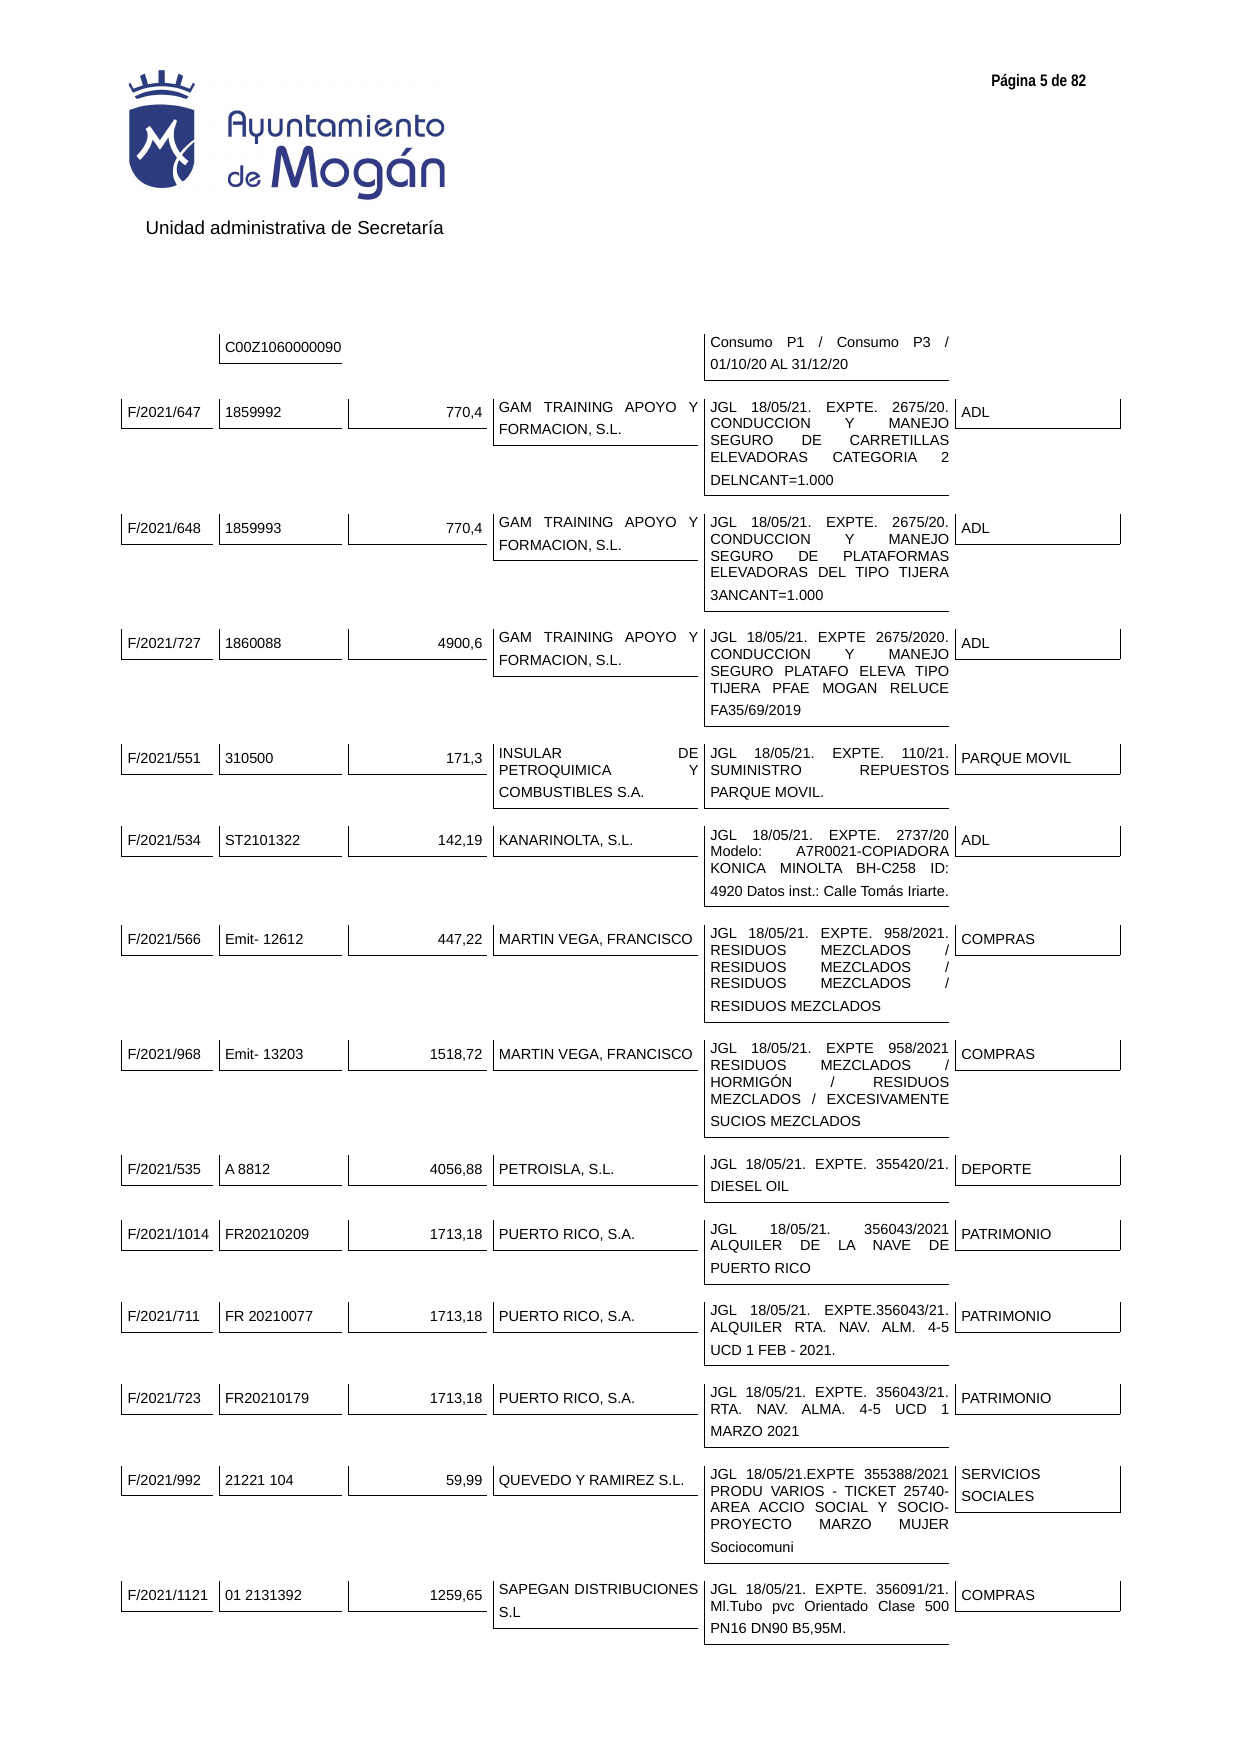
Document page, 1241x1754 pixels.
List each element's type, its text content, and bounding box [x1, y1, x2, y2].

table_cell 1859993 [216, 511, 345, 626]
table_cell PATRIMONIO [952, 1381, 1123, 1463]
table_cell MARTIN VEGA, FRANCISCO [490, 922, 701, 1037]
table_cell 4900,6 [345, 626, 490, 741]
table_cell [118, 331, 216, 396]
table_cell COMPRAS [952, 1037, 1123, 1152]
table_cell GAM TRAINING APOYO Y FORMACION, S.L. [490, 511, 701, 626]
table_cell F/2021/534 [118, 823, 216, 922]
table_cell 1859992 [216, 396, 345, 511]
picture [128, 70, 445, 206]
table_cell 59,99 [345, 1463, 490, 1578]
table_cell F/2021/648 [118, 511, 216, 626]
table_cell F/2021/535 [118, 1153, 216, 1217]
table_cell Emit- 12612 [216, 922, 345, 1037]
table_cell 770,4 [345, 511, 490, 626]
table_cell [345, 331, 490, 396]
table_cell JGL 18/05/21. EXPTE. 2737/20 Modelo: A7R0021-COPIADORA KONICA MINOLTA BH-C258 ID: 4920 Datos inst.: Calle Tomás Iriarte. [701, 823, 952, 922]
table_cell ADL [952, 626, 1123, 741]
table_cell FR 20210077 [216, 1299, 345, 1381]
table_cell ADL [952, 511, 1123, 626]
table_cell MARTIN VEGA, FRANCISCO [490, 1037, 701, 1152]
table_cell 1713,18 [345, 1218, 490, 1299]
table_cell JGL 18/05/21. EXPTE.356043/21. ALQUILER RTA. NAV. ALM. 4-5 UCD 1 FEB - 2021. [701, 1299, 952, 1381]
table_cell 1860088 [216, 626, 345, 741]
table_cell 770,4 [345, 396, 490, 511]
table_cell 21221 104 [216, 1463, 345, 1578]
table_cell 310500 [216, 741, 345, 823]
table_cell COMPRAS [952, 1578, 1123, 1660]
table_cell [490, 331, 701, 396]
table_cell F/2021/711 [118, 1299, 216, 1381]
table_cell A 8812 [216, 1153, 345, 1217]
table_cell ADL [952, 396, 1123, 511]
table_cell 1518,72 [345, 1037, 490, 1152]
table_cell JGL 18/05/21. EXPTE. 110/21. SUMINISTRO REPUESTOS PARQUE MOVIL. [701, 741, 952, 823]
table_cell ADL [952, 823, 1123, 922]
table_cell KANARINOLTA, S.L. [490, 823, 701, 922]
table_cell Emit- 13203 [216, 1037, 345, 1152]
table_cell 1713,18 [345, 1299, 490, 1381]
table_cell 171,3 [345, 741, 490, 823]
table_cell DEPORTE [952, 1153, 1123, 1217]
table_cell PUERTO RICO, S.A. [490, 1299, 701, 1381]
table_cell PETROISLA, S.L. [490, 1153, 701, 1217]
table_cell JGL 18/05/21. EXPTE. 2675/20. CONDUCCION Y MANEJO SEGURO DE PLATAFORMAS ELEVADORAS DEL TIPO TIJERA 3ANCANT=1.000 [701, 511, 952, 626]
table_cell JGL 18/05/21. EXPTE 2675/2020. CONDUCCION Y MANEJO SEGURO PLATAFO ELEVA TIPO TIJERA PFAE MOGAN RELUCE FA35/69/2019 [701, 626, 952, 741]
table_cell SERVICIOS SOCIALES [952, 1463, 1123, 1578]
table_cell F/2021/727 [118, 626, 216, 741]
table_cell F/2021/1121 [118, 1578, 216, 1660]
table_cell JGL 18/05/21. EXPTE. 958/2021. RESIDUOS MEZCLADOS / RESIDUOS MEZCLADOS / RESIDUOS MEZCLADOS / RESIDUOS MEZCLADOS [701, 922, 952, 1037]
table_cell 142,19 [345, 823, 490, 922]
table_cell JGL 18/05/21.EXPTE 355388/2021 PRODU VARIOS - TICKET 25740- AREA ACCIO SOCIAL Y SOCIO- PROYECTO MARZO MUJER Sociocomuni [701, 1463, 952, 1578]
table_cell PUERTO RICO, S.A. [490, 1381, 701, 1463]
table_cell JGL 18/05/21. EXPTE. 355420/21. DIESEL OIL [701, 1153, 952, 1217]
table_cell F/2021/992 [118, 1463, 216, 1578]
table_cell ST2101322 [216, 823, 345, 922]
table_cell 4056,88 [345, 1153, 490, 1217]
table_cell F/2021/551 [118, 741, 216, 823]
table_cell JGL 18/05/21. EXPTE. 2675/20. CONDUCCION Y MANEJO SEGURO DE CARRETILLAS ELEVADORAS CATEGORIA 2 DELNCANT=1.000 [701, 396, 952, 511]
table_cell F/2021/1014 [118, 1218, 216, 1299]
table_cell JGL 18/05/21. 356043/2021 ALQUILER DE LA NAVE DE PUERTO RICO [701, 1218, 952, 1299]
table_cell 01 2131392 [216, 1578, 345, 1660]
table_cell GAM TRAINING APOYO Y FORMACION, S.L. [490, 396, 701, 511]
table_cell GAM TRAINING APOYO Y FORMACION, S.L. [490, 626, 701, 741]
table_cell PUERTO RICO, S.A. [490, 1218, 701, 1299]
table_cell COMPRAS [952, 922, 1123, 1037]
table_cell FR20210209 [216, 1218, 345, 1299]
table_cell PATRIMONIO [952, 1299, 1123, 1381]
table_cell PARQUE MOVIL [952, 741, 1123, 823]
table_cell 1713,18 [345, 1381, 490, 1463]
table_cell F/2021/968 [118, 1037, 216, 1152]
table_cell PATRIMONIO [952, 1218, 1123, 1299]
table_cell FR20210179 [216, 1381, 345, 1463]
table_cell 447,22 [345, 922, 490, 1037]
table_cell 1259,65 [345, 1578, 490, 1660]
table_cell F/2021/647 [118, 396, 216, 511]
table_cell JGL 18/05/21. EXPTE 958/2021 RESIDUOS MEZCLADOS / HORMIGÓN / RESIDUOS MEZCLADOS / EXCESIVAMENTE SUCIOS MEZCLADOS [701, 1037, 952, 1152]
table_cell F/2021/723 [118, 1381, 216, 1463]
table_cell C00Z1060000090 [216, 331, 345, 396]
table_cell SAPEGAN DISTRIBUCIONES S.L [490, 1578, 701, 1660]
table_cell JGL 18/05/21. EXPTE. 356043/21. RTA. NAV. ALMA. 4-5 UCD 1 MARZO 2021 [701, 1381, 952, 1463]
table_cell JGL 18/05/21. EXPTE. 356091/21. Ml.Tubo pvc Orientado Clase 500 PN16 DN90 B5,95M. [701, 1578, 952, 1660]
table_cell [952, 331, 1123, 396]
table_cell QUEVEDO Y RAMIREZ S.L. [490, 1463, 701, 1578]
table_cell Consumo P1 / Consumo P3 / 01/10/20 AL 31/12/20 [701, 331, 952, 396]
table_cell F/2021/566 [118, 922, 216, 1037]
table_cell INSULAR DE PETROQUIMICA Y COMBUSTIBLES S.A. [490, 741, 701, 823]
